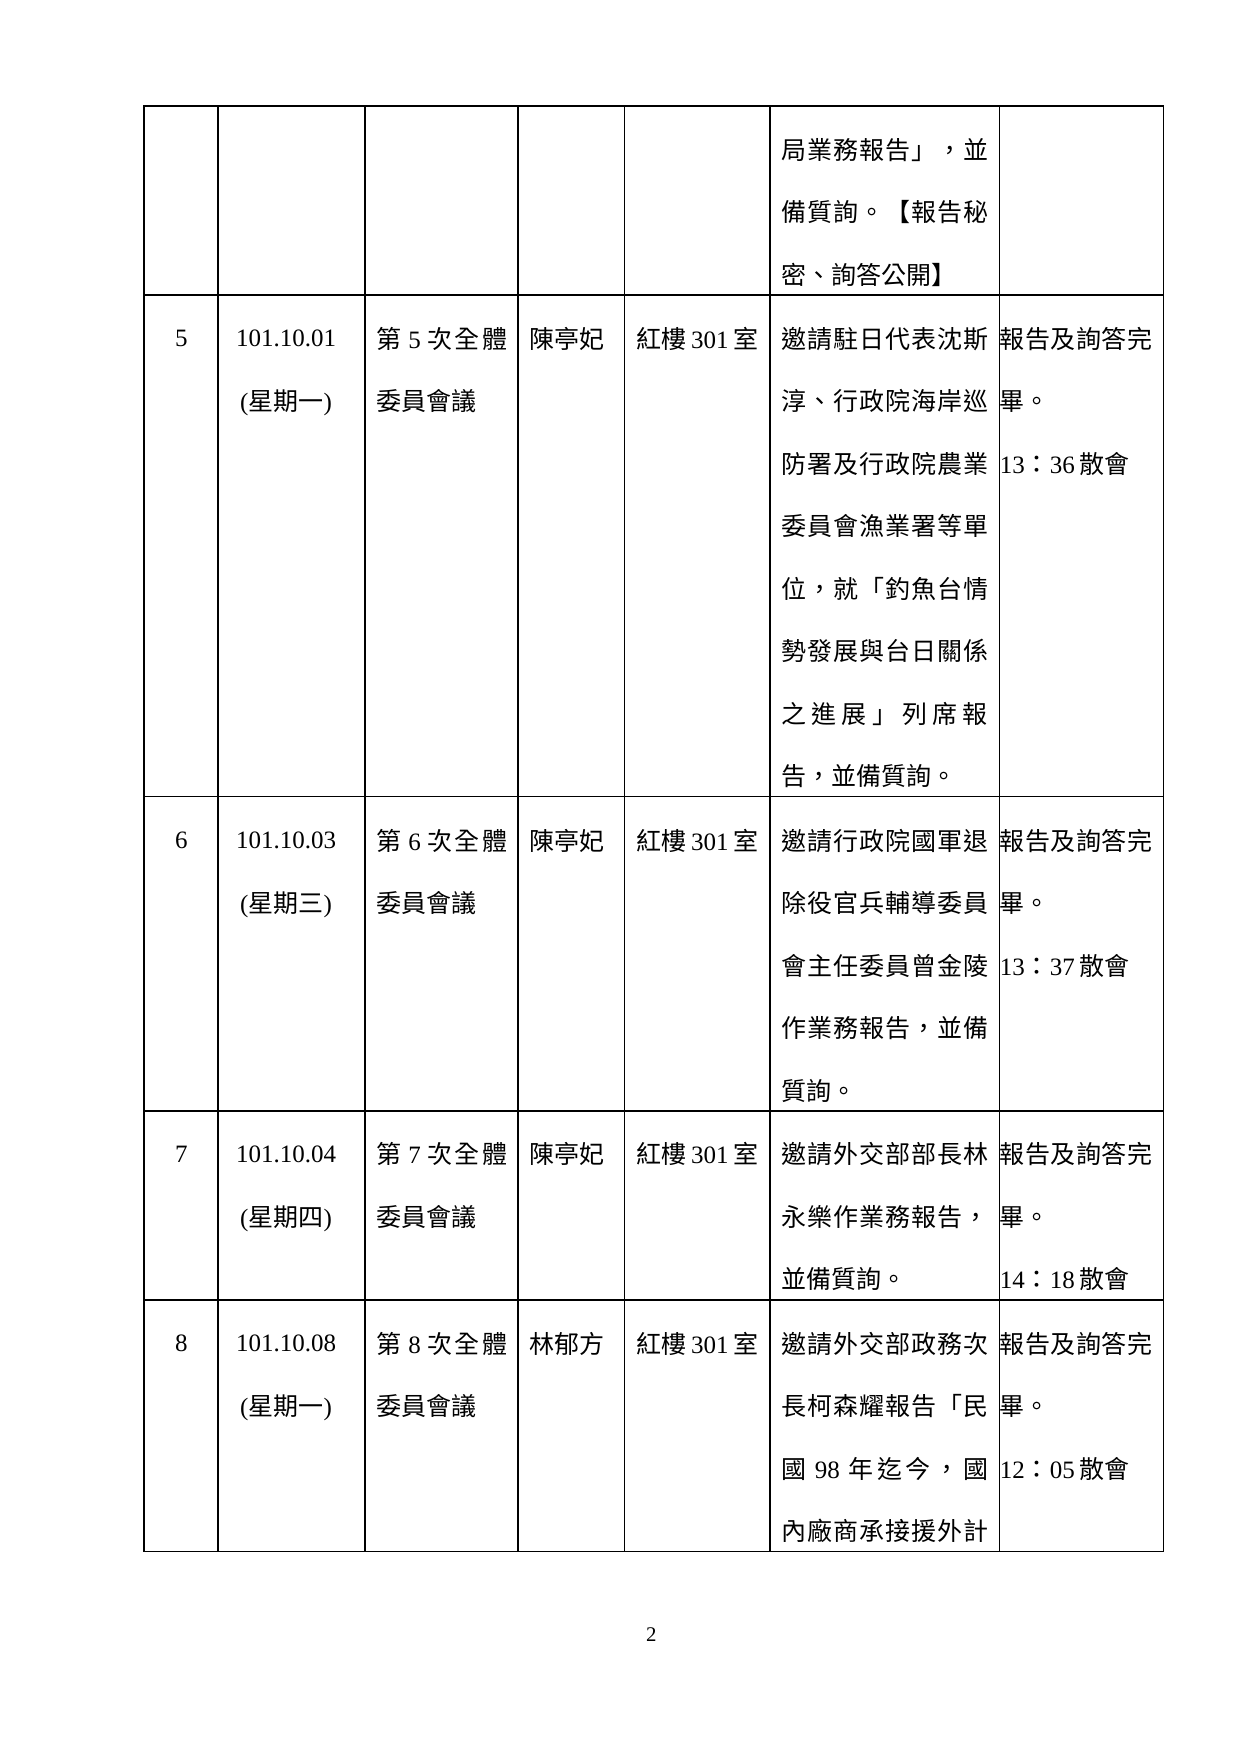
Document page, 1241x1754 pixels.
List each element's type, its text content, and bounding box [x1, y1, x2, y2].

table_cell 7 [145, 1112, 217, 1299]
table_cell 陳亭妃 [519, 797, 624, 1110]
table_cell [366, 107, 517, 294]
table_cell 101.10.03 (星期三) [219, 797, 364, 1110]
table_cell [145, 107, 217, 294]
table_cell 邀請外交部政務次長柯森耀報告「民國98年迄今，國內廠商承接援外計 [771, 1301, 999, 1551]
table_cell 101.10.08 (星期一) [219, 1301, 364, 1551]
table_cell 局業務報告」，並備質詢。【報告秘密、詢答公開】 [771, 107, 999, 294]
table_cell 邀請行政院國軍退除役官兵輔導委員會主任委員曾金陵作業務報告，並備質詢。 [771, 797, 999, 1110]
table_cell 6 [145, 797, 217, 1110]
table_cell [625, 107, 769, 294]
table_cell 邀請駐日代表沈斯淳、行政院海岸巡防署及行政院農業委員會漁業署等單位，就「釣魚台情勢發展與台日關係之進展」列席報告，並備質詢。 [771, 296, 999, 796]
table_cell 8 [145, 1301, 217, 1551]
table_cell 5 [145, 296, 217, 796]
table_cell 陳亭妃 [519, 296, 624, 796]
table_cell 第5次全體委員會議 [366, 296, 517, 796]
table_cell 報告及詢答完畢。 13：37散會 [1000, 797, 1163, 1110]
table_cell [519, 107, 624, 294]
table_cell 報告及詢答完畢。 13：36散會 [1000, 296, 1163, 796]
table_cell 紅樓301室 [625, 797, 769, 1110]
table_cell 第8次全體委員會議 [366, 1301, 517, 1551]
table_cell 101.10.04 (星期四) [219, 1112, 364, 1299]
table_cell 第6次全體委員會議 [366, 797, 517, 1110]
table_cell 紅樓301室 [625, 1301, 769, 1551]
table_cell 報告及詢答完畢。 12：05散會 [1000, 1301, 1163, 1551]
table_cell [1000, 107, 1163, 294]
table_cell 林郁方 [519, 1301, 624, 1551]
table_cell 101.10.01 (星期一) [219, 296, 364, 796]
table_cell 報告及詢答完畢。 14：18散會 [1000, 1112, 1163, 1299]
table_cell 邀請外交部部長林永樂作業務報告，並備質詢。 [771, 1112, 999, 1299]
table_cell 紅樓301室 [625, 296, 769, 796]
table_cell 陳亭妃 [519, 1112, 624, 1299]
table_cell 第7次全體委員會議 [366, 1112, 517, 1299]
table_cell 紅樓301室 [625, 1112, 769, 1299]
table_cell [219, 107, 364, 294]
